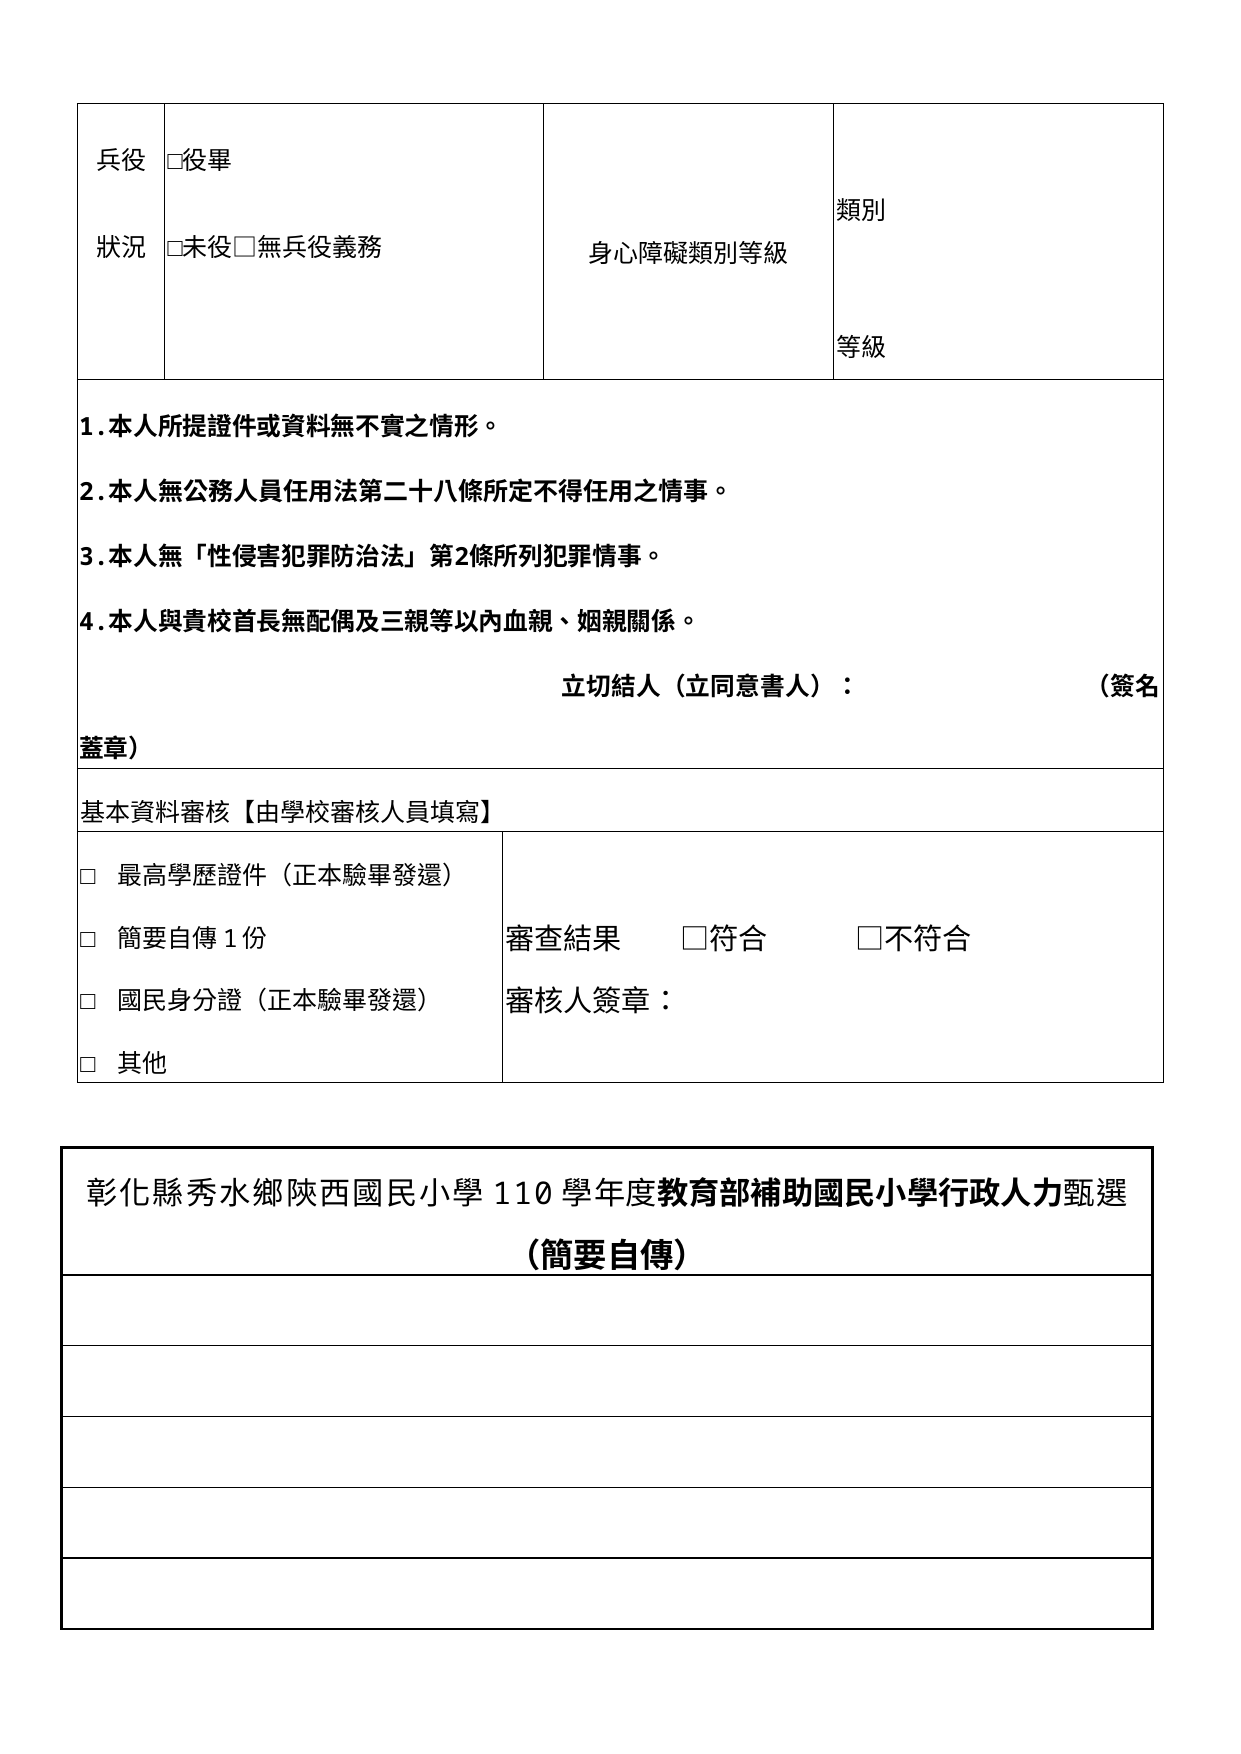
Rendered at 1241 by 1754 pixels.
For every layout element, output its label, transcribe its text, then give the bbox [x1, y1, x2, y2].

table_cell 兵役 狀況 [78, 104, 164, 379]
table_cell 1.本人所提證件或資料無不實之情形。 2.本人無公務人員任用法第二十八條所定不得任用之情事。 3.本人無「性侵害犯罪防治法」第2條所列犯罪情事。 4.本人與貴校首長無配偶及三親等以內血親、姻親關係。 立切結人（立同意書人）： （簽名蓋章） [78, 380, 1163, 768]
table_cell 身心障礙類別等級 [544, 104, 833, 379]
table_cell [63, 1417, 1151, 1486]
table_cell 基本資料審核【由學校審核人員填寫】 [78, 769, 1163, 831]
table_cell 類別 等級 [834, 104, 1163, 379]
table_header 彰化縣秀水鄉陝西國民小學110學年度教育部補助國民小學行政人力甄選 （簡要自傳） [63, 1149, 1151, 1274]
table_cell [63, 1559, 1151, 1628]
table_cell □役畢 □未役□無兵役義務 [165, 104, 543, 379]
table_cell [63, 1488, 1151, 1557]
table_cell [63, 1346, 1151, 1416]
table_cell 最高學歷證件（正本驗畢發還） 簡要自傳1份 國民身分證（正本驗畢發還） 其他 [78, 832, 502, 1082]
table_cell 審查結果 □符合 □不符合 審核人簽章： [503, 832, 1163, 1082]
table_cell [63, 1276, 1151, 1345]
